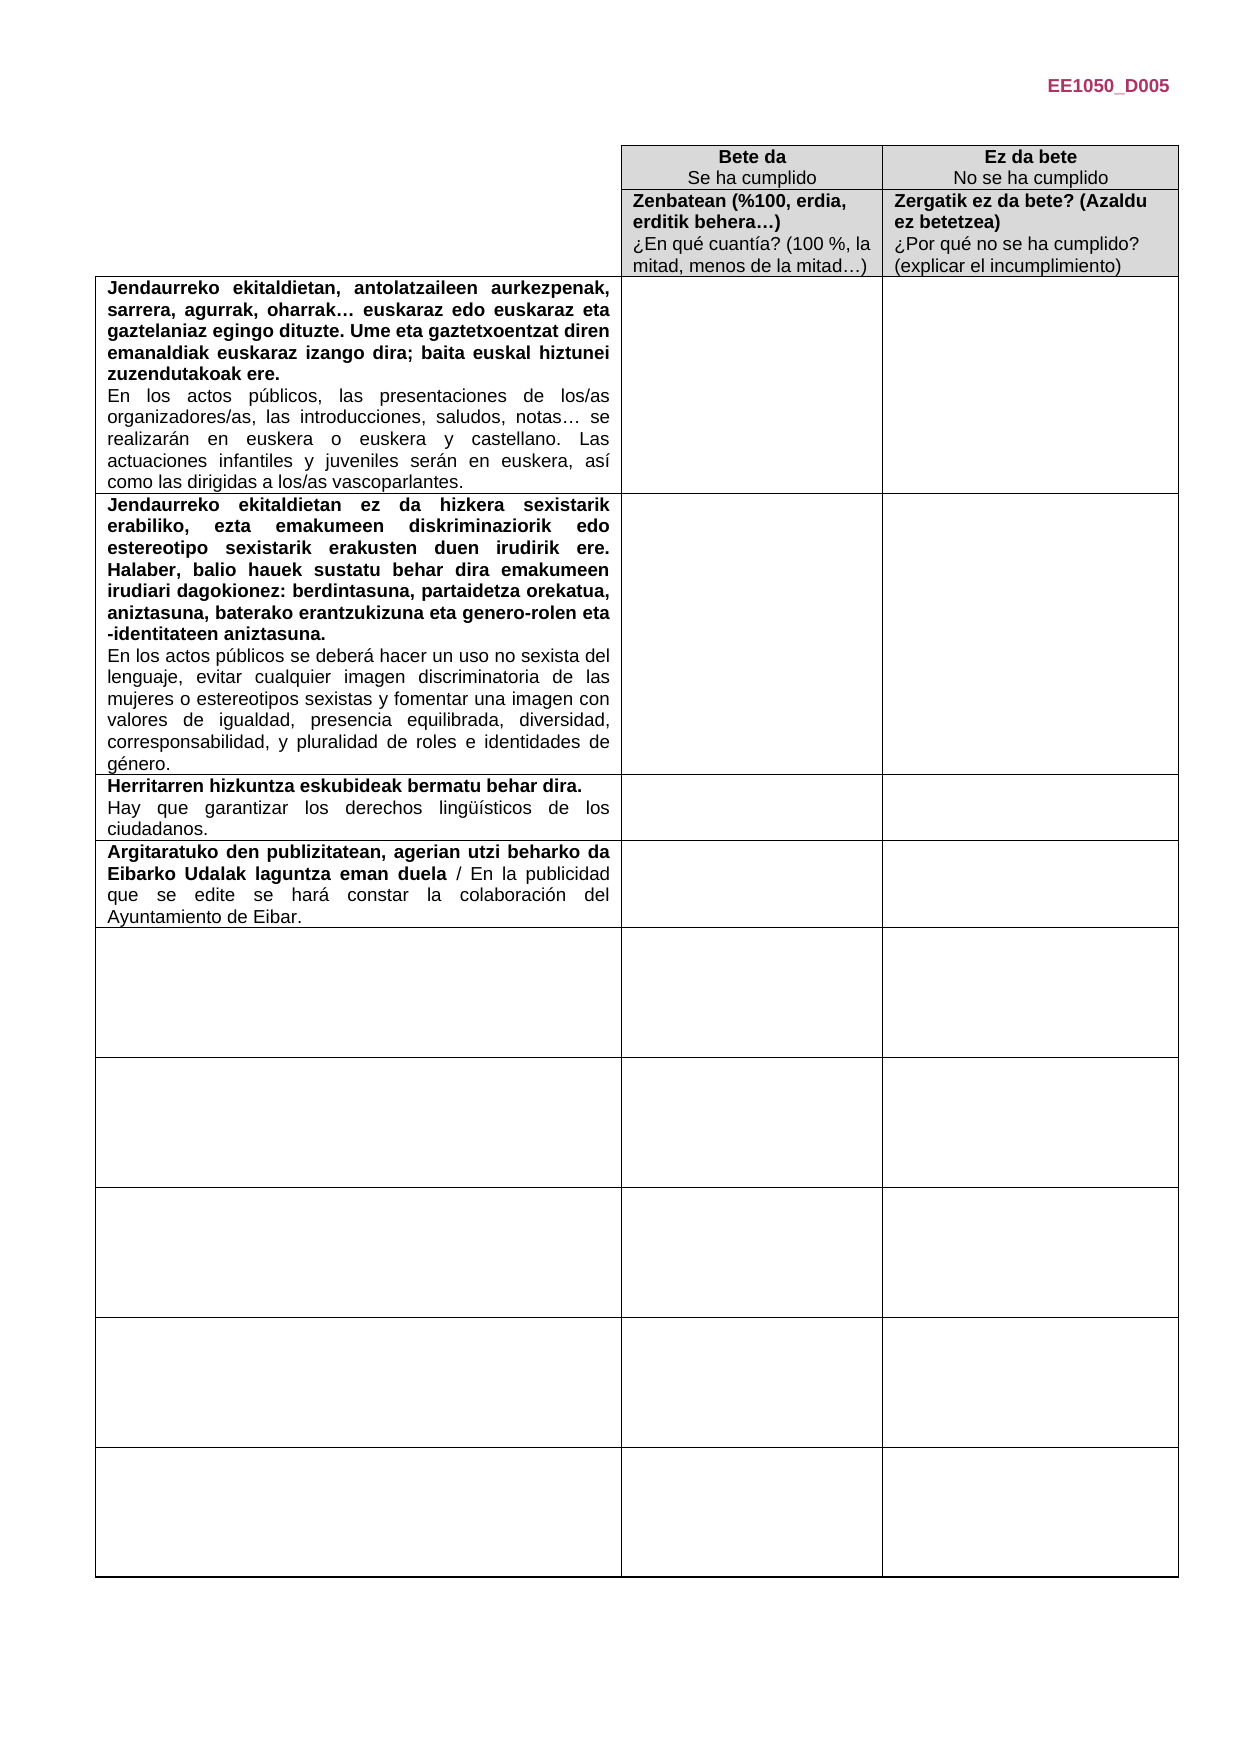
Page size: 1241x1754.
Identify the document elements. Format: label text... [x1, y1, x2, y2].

table_cell [96, 1188, 621, 1317]
table_cell [883, 1058, 1178, 1187]
table_cell Herritarren hizkuntza eskubideak bermatu behar dira. Hay que garantizar los derechos lingüísticos de los ciudadanos. [96, 775, 621, 840]
table_cell [883, 1188, 1178, 1317]
table_cell [96, 1058, 621, 1187]
table_cell Jendaurreko ekitaldietan, antolatzaileen aurkezpenak, sarrera, agurrak, oharrak… euskaraz edo euskaraz eta gaztelaniaz egingo dituzte. Ume eta gaztetxoentzat diren emanaldiak euskaraz izango dira; baita euskal hiztunei zuzendutakoak ere. En los actos públicos, las presentaciones de los/as organizadores/as, las introducciones, saludos, notas… se realizarán en euskera o euskera y castellano. Las actuaciones infantiles y juveniles serán en euskera, así como las dirigidas a los/as vascoparlantes. [96, 277, 621, 493]
table_cell [96, 1448, 621, 1576]
table_cell [622, 1058, 882, 1187]
table_cell [622, 277, 882, 493]
table_cell [622, 1188, 882, 1317]
table_cell Argitaratuko den publizitatean, agerian utzi beharko da Eibarko Udalak laguntza eman duela / En la publicidad que se edite se hará constar la colaboración del Ayuntamiento de Eibar. [96, 841, 621, 927]
table_cell [622, 494, 882, 774]
table_cell Zergatik ez da bete? (Azaldu ez betetzea) ¿Por qué no se ha cumplido? (explicar el incumplimiento) [883, 190, 1178, 276]
table_cell [883, 928, 1178, 1057]
table_header Ez da bete No se ha cumplido [883, 146, 1178, 189]
table_cell [883, 841, 1178, 927]
table_cell [96, 1318, 621, 1447]
table_cell [622, 1448, 882, 1576]
table_cell Zenbatean (%100, erdia, erditik behera…) ¿En qué cuantía? (100 %, la mitad, menos de la mitad…) [622, 190, 882, 276]
table_cell [622, 928, 882, 1057]
table_cell [883, 1318, 1178, 1447]
table_cell [622, 1318, 882, 1447]
table_cell [883, 775, 1178, 840]
table_cell [96, 928, 621, 1057]
table_cell [883, 494, 1178, 774]
table_cell [883, 277, 1178, 493]
table_cell [883, 1448, 1178, 1576]
table_header [96, 145, 621, 276]
table_cell Jendaurreko ekitaldietan ez da hizkera sexistarik erabiliko, ezta emakumeen diskriminaziorik edo estereotipo sexistarik erakusten duen irudirik ere. Halaber, balio hauek sustatu behar dira emakumeen irudiari dagokionez: berdintasuna, partaidetza orekatua, aniztasuna, baterako erantzukizuna eta genero-rolen eta -identitateen aniztasuna. En los actos públicos se deberá hacer un uso no sexista del lenguaje, evitar cualquier imagen discriminatoria de las mujeres o estereotipos sexistas y fomentar una imagen con valores de igualdad, presencia equilibrada, diversidad, corresponsabilidad, y pluralidad de roles e identidades de género. [96, 494, 621, 774]
table_cell [622, 775, 882, 840]
table_cell [622, 841, 882, 927]
table_header Bete da Se ha cumplido [622, 146, 882, 189]
